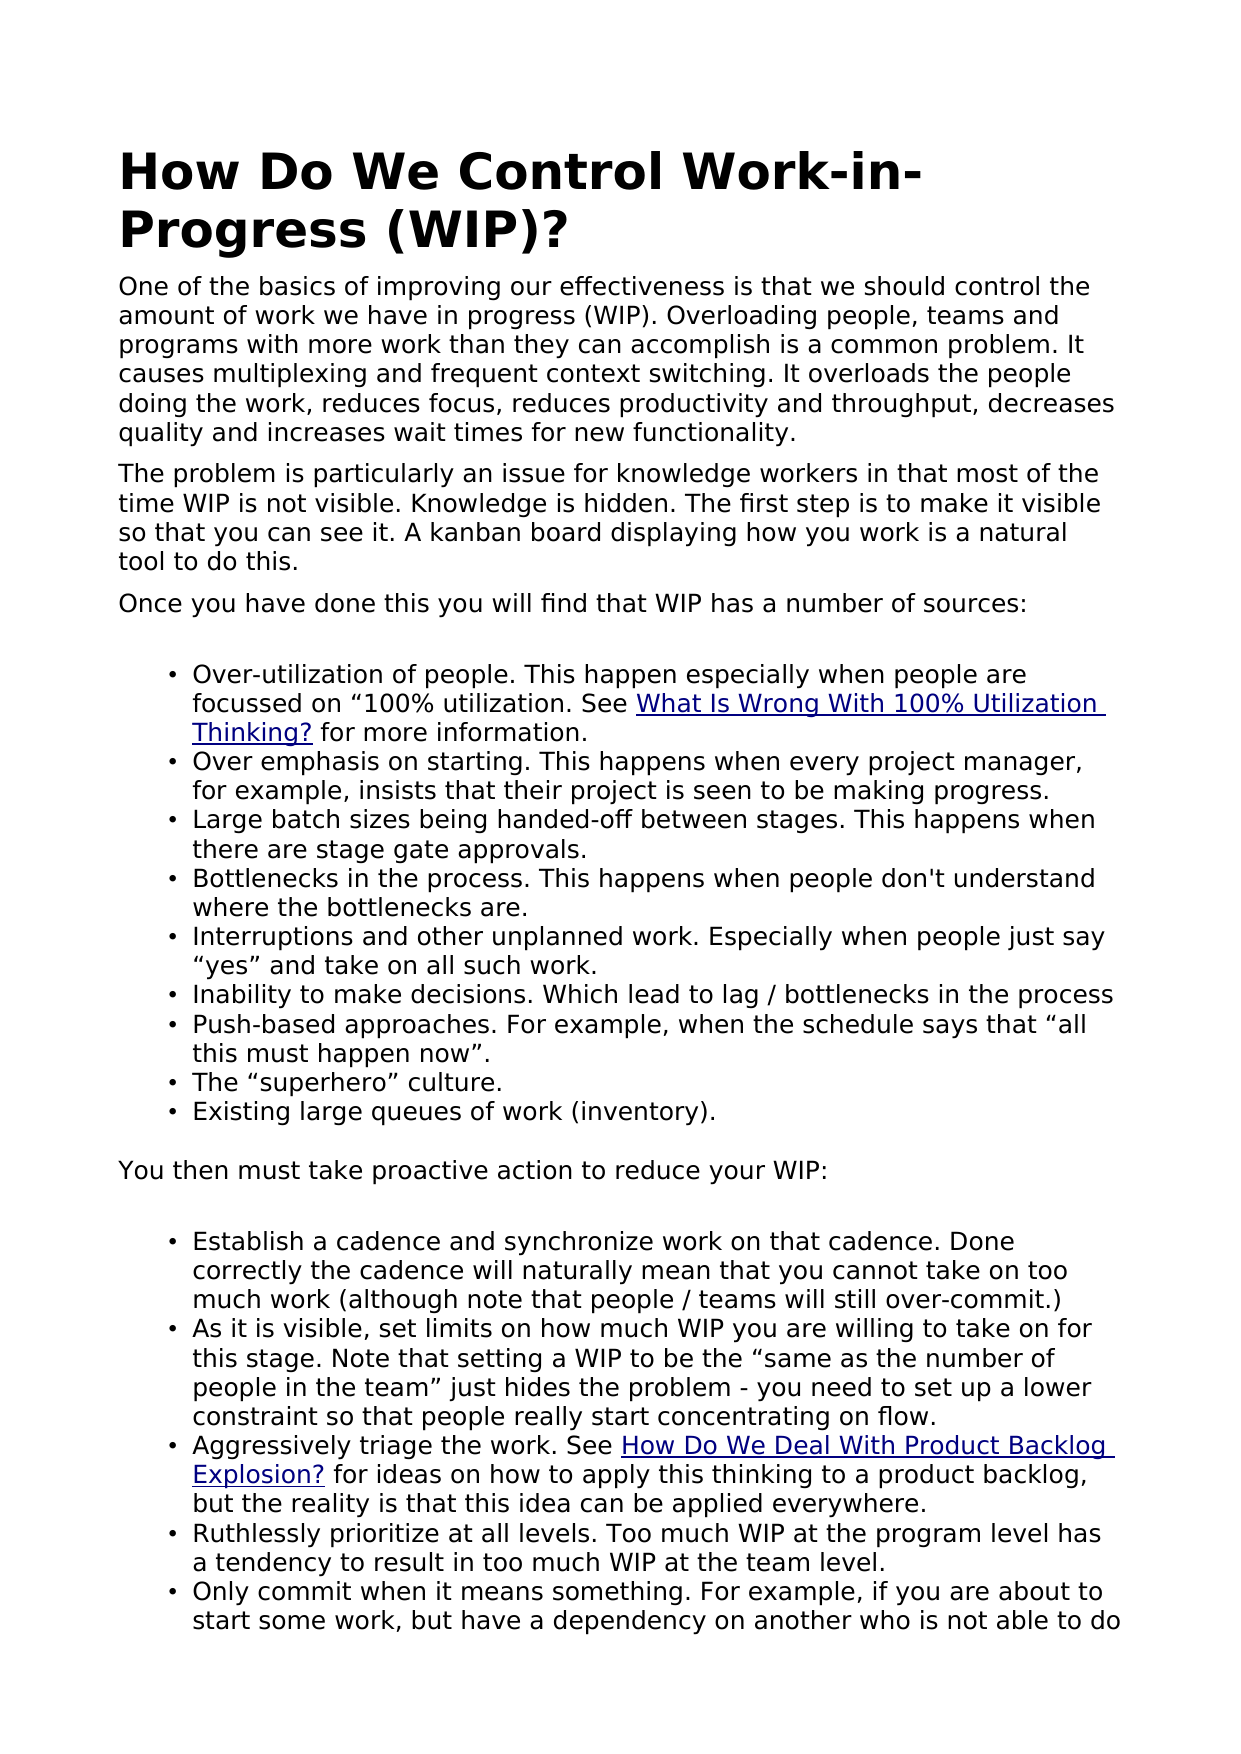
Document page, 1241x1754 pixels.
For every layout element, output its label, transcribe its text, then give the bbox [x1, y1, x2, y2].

list As it is visible, set limits on how much WIP you are willing to take on for this stage. Note that setting a WIP to be the “same as the number of people in the team” just hides the problem - you need to set up a lower constraint so that people really start concentrating on flow. [177, 1315, 1122, 1431]
list Large batch sizes being handed-off between stages. This happens when there are stage gate approvals. [177, 806, 1122, 864]
list Only commit when it means something. For example, if you are about to start some work, but have a dependency on another who is not able to do [177, 1577, 1122, 1636]
text The problem is particularly an issue for knowledge workers in that most of the time WIP is not visible. Knowledge is hidden. The first step is to make it visible so that you can see it. A kanban board displaying how you work is a natural tool to do this. [118, 459, 1122, 576]
list Ruthlessly prioritize at all levels. Too much WIP at the program level has a tendency to result in too much WIP at the team level. [177, 1519, 1122, 1577]
text One of the basics of improving our effectiveness is that we should control the amount of work we have in progress (WIP). Overloading people, teams and programs with more work than they can accomplish is a common problem. It causes multiplexing and frequent context switching. It overloads the people doing the work, reduces focus, reduces productivity and throughput, decreases quality and increases wait times for new functionality. [118, 272, 1122, 447]
list Existing large queues of work (inventory). [177, 1097, 1122, 1127]
list Push-based approaches. For example, when the schedule says that “all this must happen now”. [177, 1010, 1122, 1068]
list Over emphasis on starting. This happens when every project manager, for example, insists that their project is seen to be making progress. [177, 747, 1122, 806]
list Inability to make decisions. Which lead to lag / bottlenecks in the process [177, 981, 1122, 1010]
subtitle How Do We Control Work-in-Progress (WIP)? [118, 143, 1122, 259]
text You then must take proactive action to reduce your WIP: [118, 1156, 1122, 1185]
list Interruptions and other unplanned work. Especially when people just say “yes” and take on all such work. [177, 922, 1122, 981]
text Once you have done this you will find that WIP has a number of sources: [118, 589, 1122, 618]
list Aggressively triage the work. See How Do We Deal With Product Backlog Explosion? for ideas on how to apply this thinking to a product backlog, but the reality is that this idea can be applied everywhere. [177, 1431, 1122, 1519]
list Establish a cadence and synchronize work on that cadence. Done correctly the cadence will naturally mean that you cannot take on too much work (although note that people / teams will still over-commit.) [177, 1227, 1122, 1315]
list Over-utilization of people. This happen especially when people are focussed on “100% utilization. See What Is Wrong With 100% Utilization Thinking? for more information. [177, 660, 1122, 747]
list Bottlenecks in the process. This happens when people don't understand where the bottlenecks are. [177, 864, 1122, 922]
list The “superhero” culture. [177, 1068, 1122, 1097]
